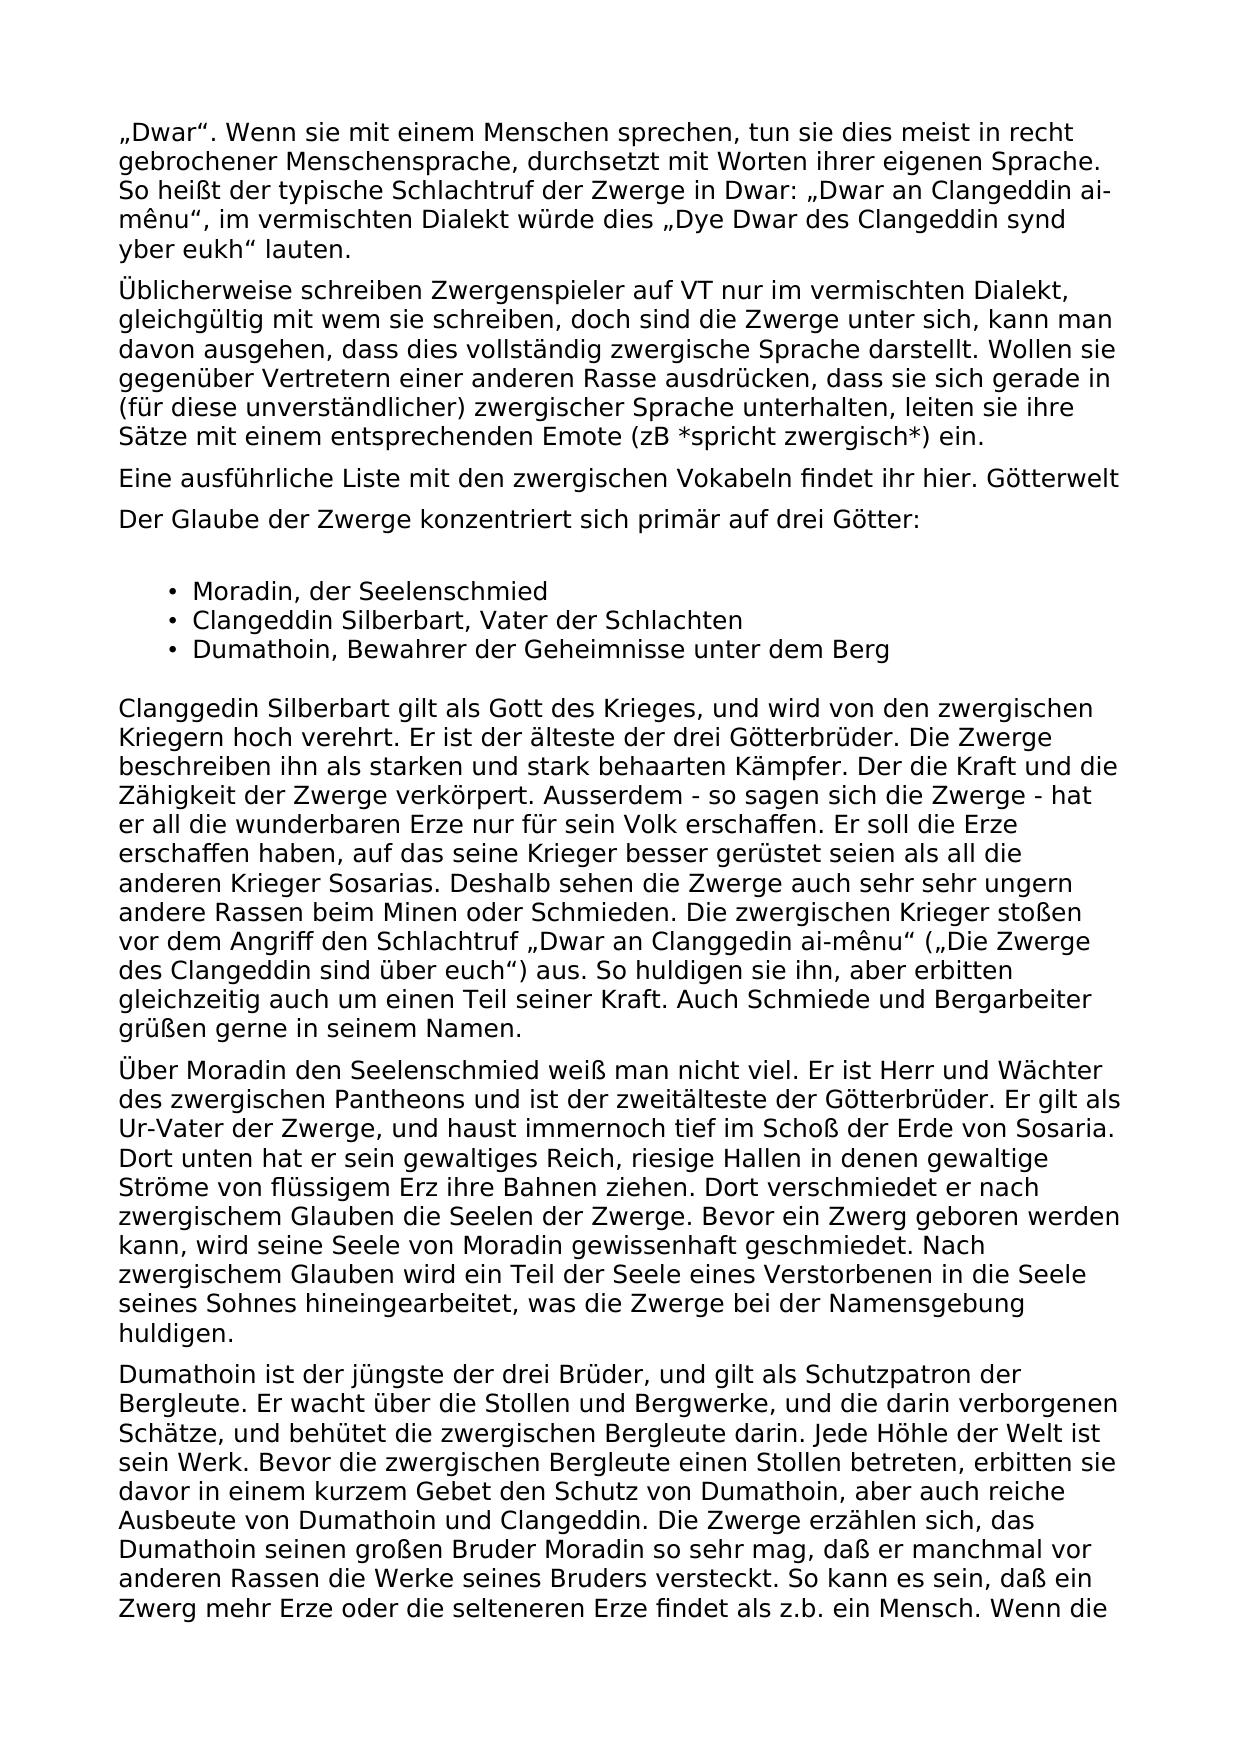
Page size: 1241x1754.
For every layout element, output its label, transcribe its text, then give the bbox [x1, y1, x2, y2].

list Clangeddin Silberbart, Vater der Schlachten [177, 606, 1122, 635]
text Dumathoin ist der jüngste der drei Brüder, und gilt als Schutzpatron der Bergleute. Er wacht über die Stollen und Bergwerke, und die darin verborgenen Schätze, und behütet die zwergischen Bergleute darin. Jede Höhle der Welt ist sein Werk. Bevor die zwergischen Bergleute einen Stollen betreten, erbitten sie davor in einem kurzem Gebet den Schutz von Dumathoin, aber auch reiche Ausbeute von Dumathoin und Clangeddin. Die Zwerge erzählen sich, das Dumathoin seinen großen Bruder Moradin so sehr mag, daß er manchmal vor anderen Rassen die Werke seines Bruders versteckt. So kann es sein, daß ein Zwerg mehr Erze oder die selteneren Erze findet als z.b. ein Mensch. Wenn die [118, 1360, 1122, 1623]
list Dumathoin, Bewahrer der Geheimnisse unter dem Berg [177, 635, 1122, 664]
list Moradin, der Seelenschmied [177, 577, 1122, 606]
text Der Glaube der Zwerge konzentriert sich primär auf drei Götter: [118, 506, 1122, 535]
text Clanggedin Silberbart gilt als Gott des Krieges, und wird von den zwergischen Kriegern hoch verehrt. Er ist der älteste der drei Götterbrüder. Die Zwerge beschreiben ihn als starken und stark behaarten Kämpfer. Der die Kraft und die Zähigkeit der Zwerge verkörpert. Ausserdem - so sagen sich die Zwerge - hat er all die wunderbaren Erze nur für sein Volk erschaffen. Er soll die Erze erschaffen haben, auf das seine Krieger besser gerüstet seien als all die anderen Krieger Sosarias. Deshalb sehen die Zwerge auch sehr sehr ungern andere Rassen beim Minen oder Schmieden. Die zwergischen Krieger stoßen vor dem Angriff den Schlachtruf „Dwar an Clanggedin ai-mênu“ („Die Zwerge des Clangeddin sind über euch“) aus. So huldigen sie ihn, aber erbitten gleichzeitig auch um einen Teil seiner Kraft. Auch Schmiede und Bergarbeiter grüßen gerne in seinem Namen. [118, 694, 1122, 1044]
text Üblicherweise schreiben Zwergenspieler auf VT nur im vermischten Dialekt, gleichgültig mit wem sie schreiben, doch sind die Zwerge unter sich, kann man davon ausgehen, dass dies vollständig zwergische Sprache darstellt. Wollen sie gegenüber Vertretern einer anderen Rasse ausdrücken, dass sie sich gerade in (für diese unverständlicher) zwergischer Sprache unterhalten, leiten sie ihre Sätze mit einem entsprechenden Emote (zB *spricht zwergisch*) ein. [118, 276, 1122, 451]
text Eine ausführliche Liste mit den zwergischen Vokabeln findet ihr hier. Götterwelt [118, 464, 1122, 493]
text „Dwar“. Wenn sie mit einem Menschen sprechen, tun sie dies meist in recht gebrochener Menschensprache, durchsetzt mit Worten ihrer eigenen Sprache. So heißt der typische Schlachtruf der Zwerge in Dwar: „Dwar an Clangeddin ai-mênu“, im vermischten Dialekt würde dies „Dye Dwar des Clangeddin synd yber eukh“ lauten. [118, 118, 1122, 264]
text Über Moradin den Seelenschmied weiß man nicht viel. Er ist Herr und Wächter des zwergischen Pantheons und ist der zweitälteste der Götterbrüder. Er gilt als Ur-Vater der Zwerge, und haust immernoch tief im Schoß der Erde von Sosaria. Dort unten hat er sein gewaltiges Reich, riesige Hallen in denen gewaltige Ströme von flüssigem Erz ihre Bahnen ziehen. Dort verschmiedet er nach zwergischem Glauben die Seelen der Zwerge. Bevor ein Zwerg geboren werden kann, wird seine Seele von Moradin gewissenhaft geschmiedet. Nach zwergischem Glauben wird ein Teil der Seele eines Verstorbenen in die Seele seines Sohnes hineingearbeitet, was die Zwerge bei der Namensgebung huldigen. [118, 1056, 1122, 1348]
